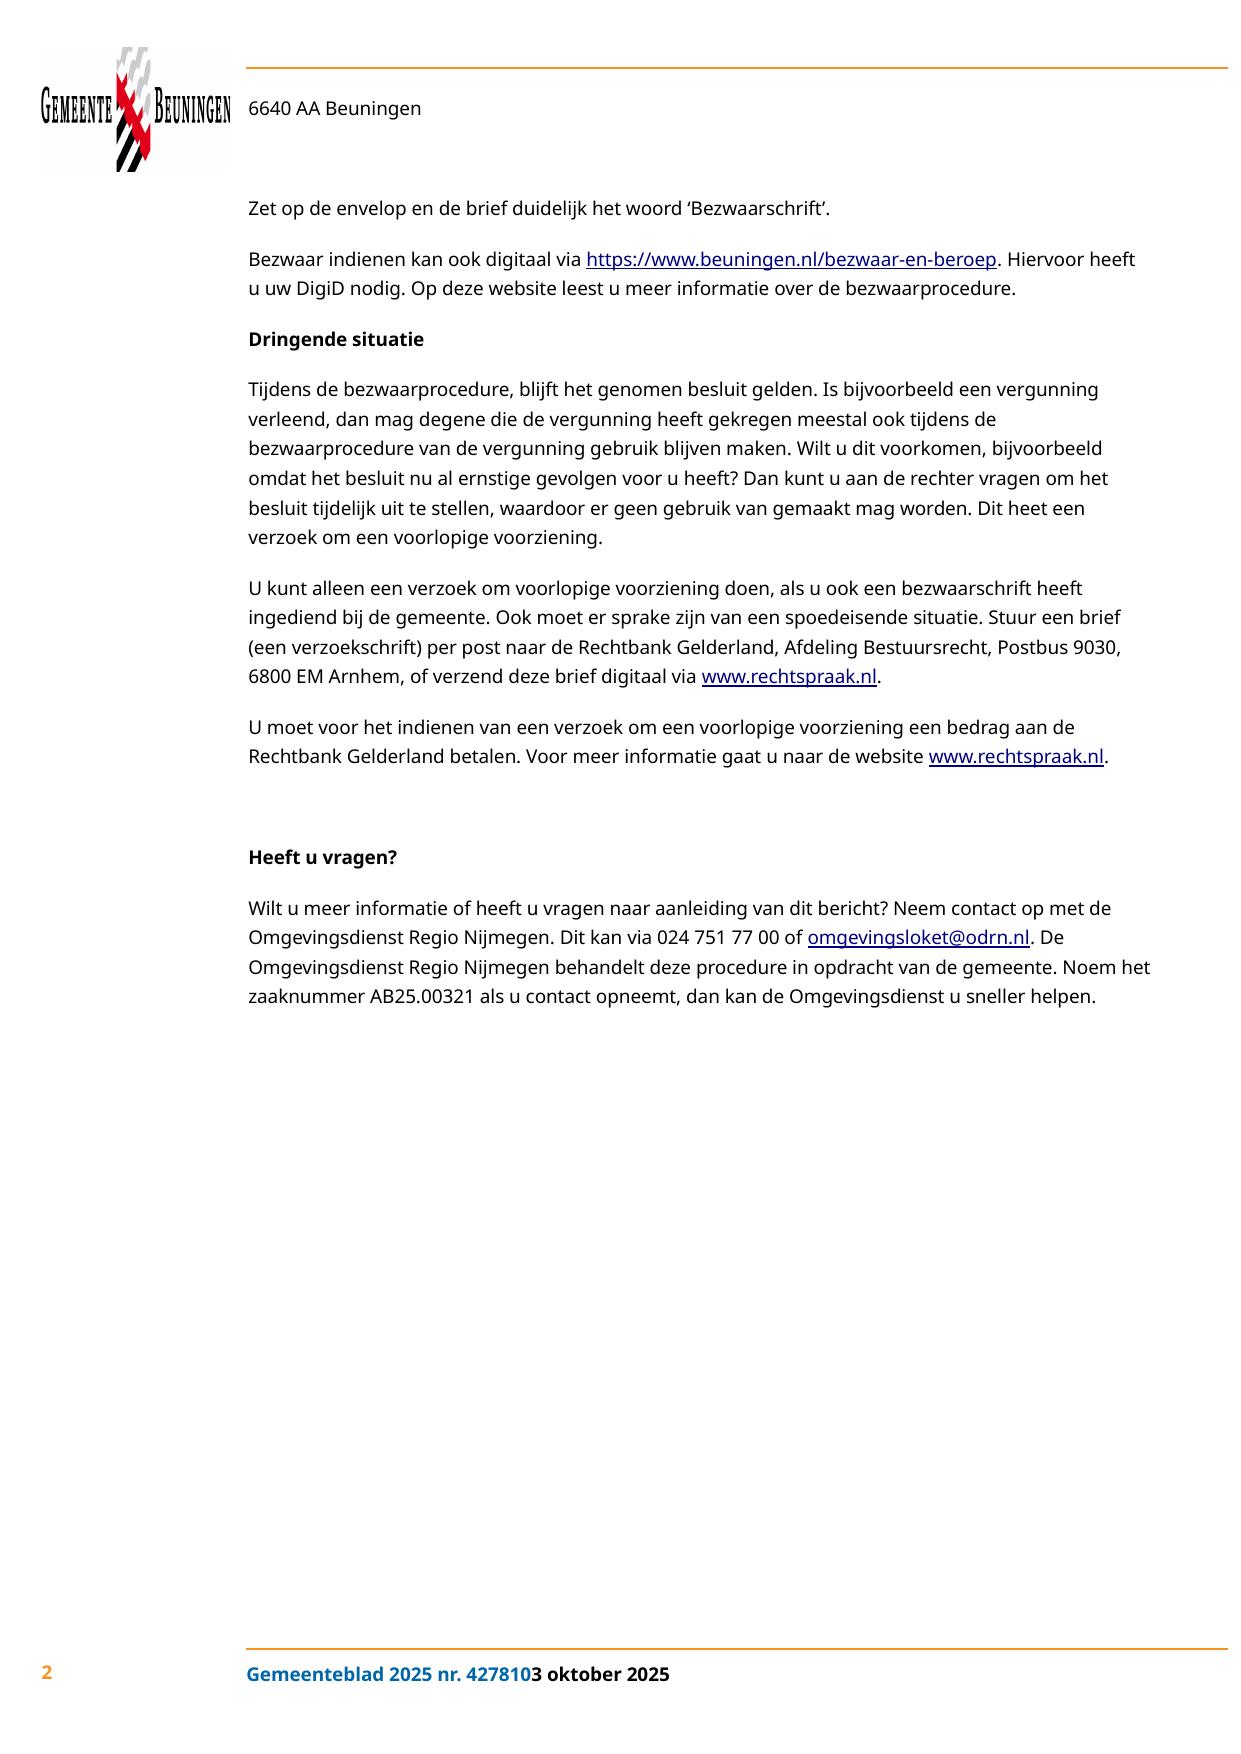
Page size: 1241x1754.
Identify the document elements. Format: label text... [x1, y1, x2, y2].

text U kunt alleen een verzoek om voorlopige voorziening doen, als u ook een bezwaarschrift heeft ingediend bij de gemeente. Ook moet er sprake zijn van een spoedeisende situatie. Stuur een brief (een verzoekschrift) per post naar de Rechtbank Gelderland, Afdeling Bestuursrecht, Postbus 9030, 6800 EM Arnhem, of verzend deze brief digitaal via www.rechtspraak.nl. [248, 575, 1152, 689]
text 6640 AA Beuningen [248, 95, 1152, 121]
picture [41, 47, 231, 172]
text Zet op de envelop en de brief duidelijk het woord ‘Bezwaarschrift’. [248, 196, 1152, 221]
text U moet voor het indienen van een verzoek om een voorlopige voorziening een bedrag aan de Rechtbank Gelderland betalen. Voor meer informatie gaat u naar de website www.rechtspraak.nl. [248, 714, 1152, 769]
text Bezwaar indienen kan ook digitaal via https://www.beuningen.nl/bezwaar-en-beroep. Hiervoor heeft u uw DigiD nodig. Op deze website leest u meer informatie over de bezwaarprocedure. [248, 246, 1152, 301]
text Wilt u meer informatie of heeft u vragen naar aanleiding van dit bericht? Neem contact op met de Omgevingsdienst Regio Nijmegen. Dit kan via 024 751 77 00 of omgevingsloket@odrn.nl. De Omgevingsdienst Regio Nijmegen behandelt deze procedure in opdracht van de gemeente. Noem het zaaknummer AB25.00321 als u contact opneemt, dan kan de Omgevingsdienst u sneller helpen. [248, 895, 1152, 1009]
text Tijdens de bezwaarprocedure, blijft het genomen besluit gelden. Is bijvoorbeeld een vergunning verleend, dan mag degene die de vergunning heeft gekregen meestal ook tijdens de bezwaarprocedure van de vergunning gebruik blijven maken. Wilt u dit voorkomen, bijvoorbeeld omdat het besluit nu al ernstige gevolgen voor u heeft? Dan kunt u aan de rechter vragen om het besluit tijdelijk uit te stellen, waardoor er geen gebruik van gemaakt mag worden. Dit heet een verzoek om een voorlopige voorziening. [248, 376, 1152, 550]
text Heeft u vragen? [248, 844, 1152, 870]
text Dringende situatie [248, 326, 1152, 352]
